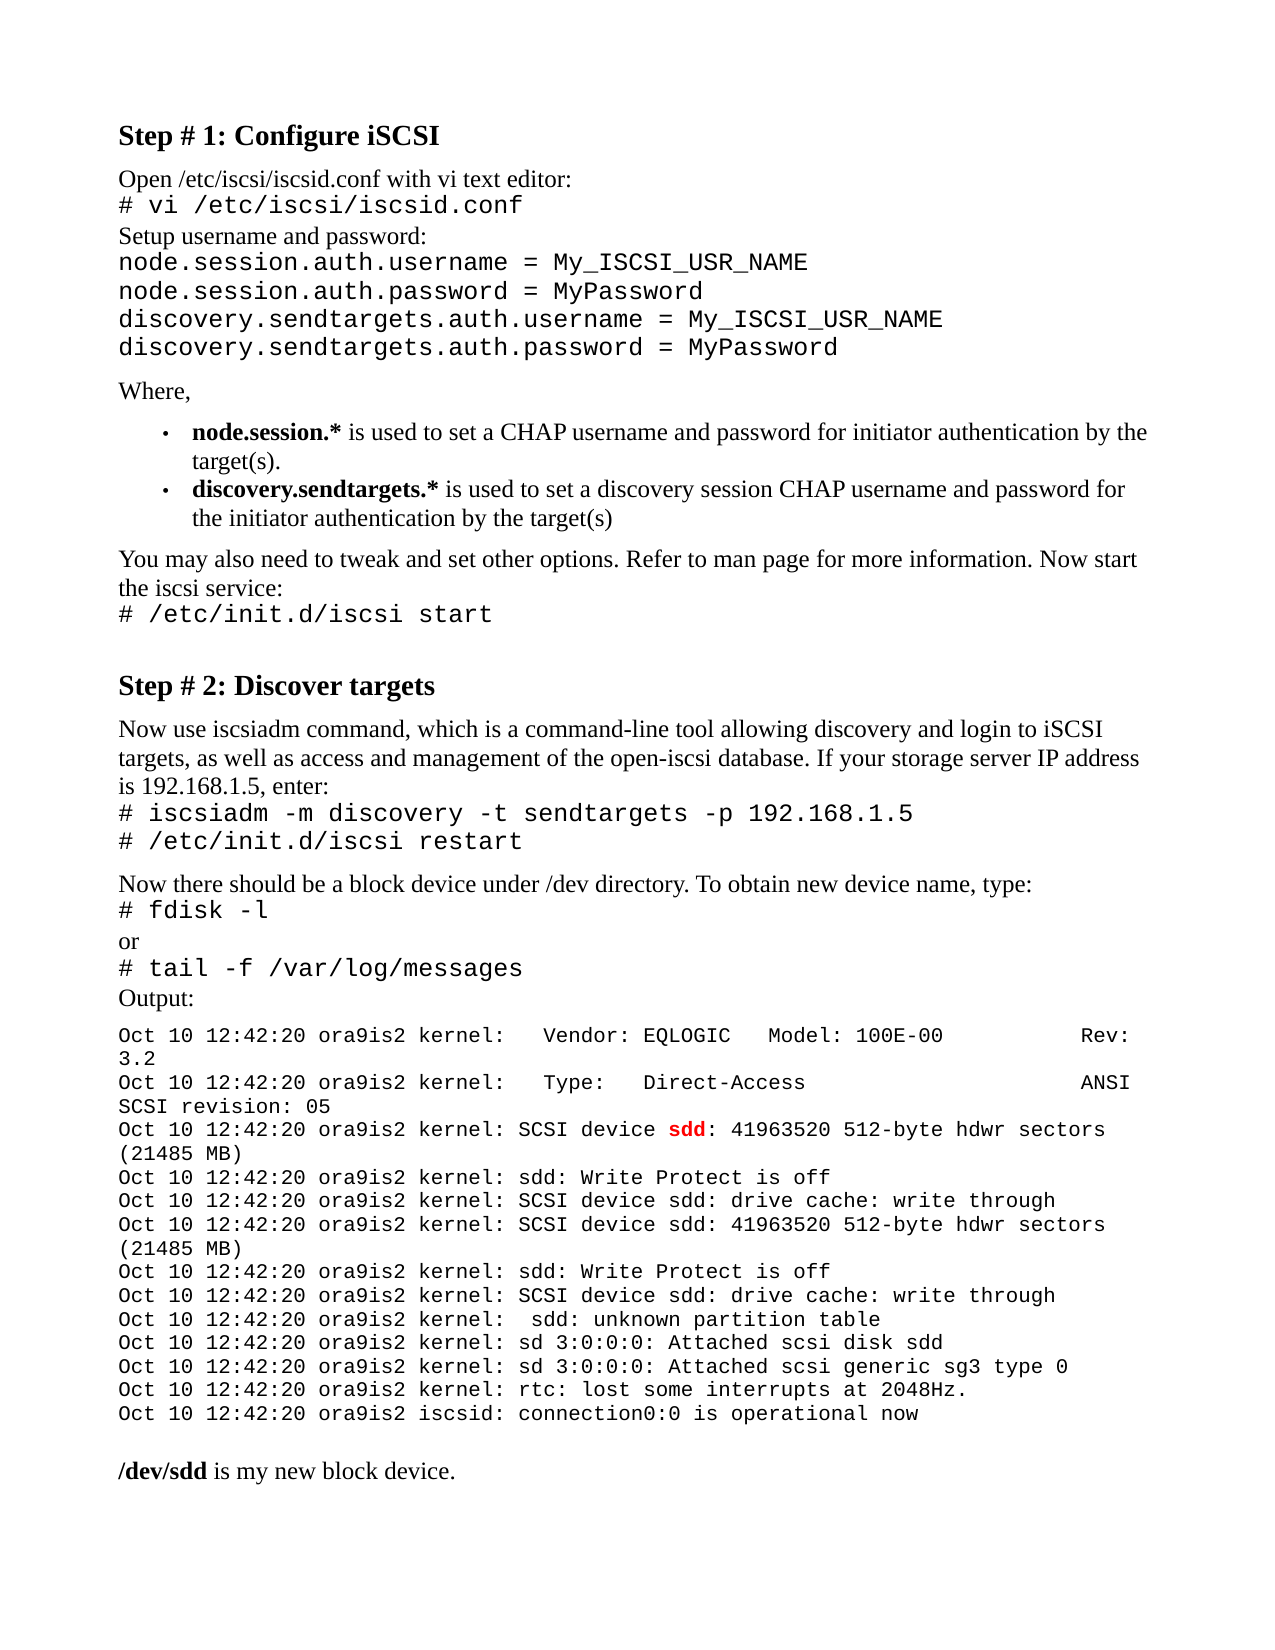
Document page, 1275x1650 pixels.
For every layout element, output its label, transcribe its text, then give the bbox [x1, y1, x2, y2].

text Now there should be a block device under /dev directory. To obtain new device name, type: # fdisk -l or # tail -f /var/log/messages Output: [118, 869, 1157, 1012]
list node.session.* is used to set a CHAP username and password for initiator authentication by the target(s). [162, 417, 1157, 474]
text Where, [118, 376, 1157, 404]
text Oct 10 12:42:20 ora9is2 kernel: Type: Direct-Access ANSI SCSI revision: 05 [118, 1072, 1157, 1119]
text Oct 10 12:42:20 ora9is2 kernel: Vendor: EQLOGIC Model: 100E-00 Rev: 3.2 [118, 1025, 1157, 1072]
text Now use iscsiadm command, which is a command-line tool allowing discovery and login to iSCSI targets, as well as access and management of the open-iscsi database. If your storage server IP address is 192.168.1.5, enter: # iscsiadm -m discovery -t sendtargets -p 192.168.1.5 # /etc/init.d/iscsi restart [118, 714, 1157, 857]
list discovery.sendtargets.* is used to set a discovery session CHAP username and password for the initiator authentication by the target(s) [162, 474, 1157, 532]
subtitle Step # 1: Configure iSCSI [118, 118, 1157, 152]
text Oct 10 12:42:20 ora9is2 kernel: SCSI device sdd: drive cache: write through [118, 1285, 1157, 1308]
text Oct 10 12:42:20 ora9is2 kernel: rtc: lost some interrupts at 2048Hz. [118, 1379, 1157, 1403]
text Oct 10 12:42:20 ora9is2 kernel: sd 3:0:0:0: Attached scsi disk sdd [118, 1332, 1157, 1356]
text Oct 10 12:42:20 ora9is2 kernel: SCSI device sdd: 41963520 512-byte hdwr sectors (21485 MB) [118, 1119, 1157, 1167]
text Oct 10 12:42:20 ora9is2 kernel: sdd: Write Protect is off [118, 1167, 1157, 1190]
text Open /etc/iscsi/iscsid.conf with vi text editor: # vi /etc/iscsi/iscsid.conf Setup username and password: node.session.auth.username = My_ISCSI_USR_NAME node.session.auth.password = MyPassword discovery.sendtargets.auth.username = My_ISCSI_USR_NAME discovery.sendtargets.auth.password = MyPassword [118, 164, 1157, 363]
text Oct 10 12:42:20 ora9is2 kernel: SCSI device sdd: 41963520 512-byte hdwr sectors (21485 MB) [118, 1214, 1157, 1261]
text You may also need to tweak and set other options. Refer to man page for more information. Now start the iscsi service: # /etc/init.d/iscsi start [118, 544, 1157, 630]
text Oct 10 12:42:20 ora9is2 iscsid: connection0:0 is operational now [118, 1403, 1157, 1427]
text Oct 10 12:42:20 ora9is2 kernel: sd 3:0:0:0: Attached scsi generic sg3 type 0 [118, 1356, 1157, 1379]
text /dev/sdd is my new block device. [118, 1456, 1157, 1485]
subtitle Step # 2: Discover targets [118, 668, 1157, 701]
text Oct 10 12:42:20 ora9is2 kernel: sdd: unknown partition table [118, 1308, 1157, 1332]
text Oct 10 12:42:20 ora9is2 kernel: SCSI device sdd: drive cache: write through [118, 1190, 1157, 1214]
text Oct 10 12:42:20 ora9is2 kernel: sdd: Write Protect is off [118, 1261, 1157, 1285]
